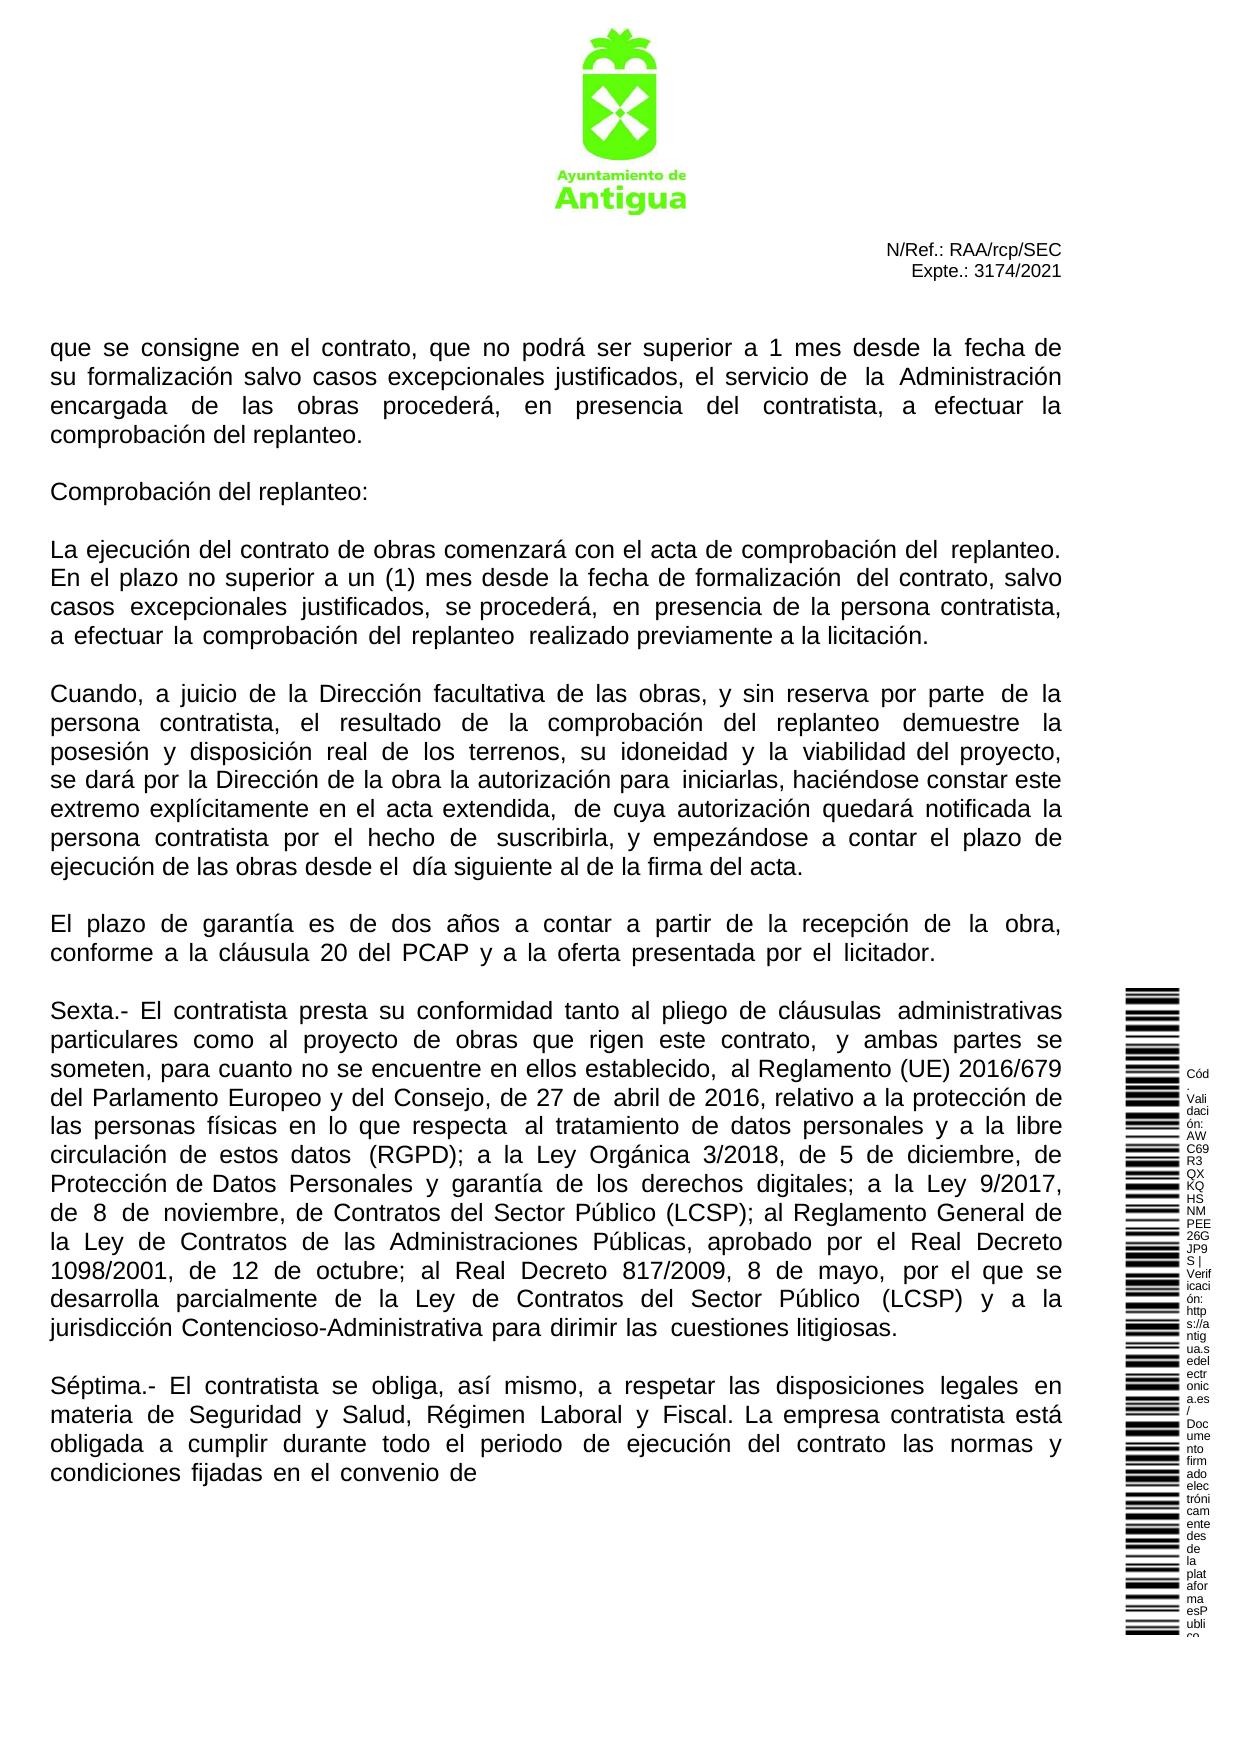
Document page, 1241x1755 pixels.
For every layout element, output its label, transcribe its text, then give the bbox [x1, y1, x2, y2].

text Cód. Validación: AWC69R3QXKQHSNMPEE26GJP9S | Verificación: https://antigua.sedelectronica.es/ Documento firmado electrónicamente desde la plataforma esPublico Gestiona | Página 3 de 5 [1186, 1068, 1212, 1637]
text que se consigne en el contrato, que no podrá ser superior a 1 mes desde la fecha de su formalización salvo casos excepcionales justificados, el servicio de la Administración encargada de las obras procederá, en presencia del contratista, a efectuar la comprobación del replanteo. [50, 333, 1062, 448]
text Sexta.- El contratista presta su conformidad tanto al pliego de cláusulas administrativas particulares como al proyecto de obras que rigen este contrato, y ambas partes se someten, para cuanto no se encuentre en ellos establecido, al Reglamento (UE) 2016/679 del Parlamento Europeo y del Consejo, de 27 de abril de 2016, relativo a la protección de las personas físicas en lo que respecta al tratamiento de datos personales y a la libre circulación de estos datos (RGPD); a la Ley Orgánica 3/2018, de 5 de diciembre, de Protección de Datos Personales y garantía de los derechos digitales; a la Ley 9/2017, de 8 de noviembre, de Contratos del Sector Público (LCSP); al Reglamento General de la Ley de Contratos de las Administraciones Públicas, aprobado por el Real Decreto 1098/2001, de 12 de octubre; al Real Decreto 817/2009, 8 de mayo, por el que se desarrolla parcialmente de la Ley de Contratos del Sector Público (LCSP) y a la jurisdicción Contencioso-Administrativa para dirimir las cuestiones litigiosas. [50, 996, 1063, 1342]
text Cuando, a juicio de la Dirección facultativa de las obras, y sin reserva por parte de la persona contratista, el resultado de la comprobación del replanteo demuestre la posesión y disposición real de los terrenos, su idoneidad y la viabilidad del proyecto, se dará por la Dirección de la obra la autorización para iniciarlas, haciéndose constar este extremo explícitamente en el acta extendida, de cuya autorización quedará notificada la persona contratista por el hecho de suscribirla, y empezándose a contar el plazo de ejecución de las obras desde el día siguiente al de la firma del acta. [50, 679, 1062, 881]
text El plazo de garantía es de dos años a contar a partir de la recepción de la obra, conforme a la cláusula 20 del PCAP y a la oferta presentada por el licitador. [50, 909, 1061, 967]
text La ejecución del contrato de obras comenzará con el acta de comprobación del replanteo. En el plazo no superior a un (1) mes desde la fecha de formalización del contrato, salvo casos excepcionales justificados, se procederá, en presencia de la persona contratista, a efectuar la comprobación del replanteo realizado previamente a la licitación. [50, 534, 1062, 650]
text Séptima.- El contratista se obliga, así mismo, a respetar las disposiciones legales en materia de Seguridad y Salud, Régimen Laboral y Fiscal. La empresa contratista está obligada a cumplir durante todo el periodo de ejecución del contrato las normas y condiciones fijadas en el convenio de [50, 1371, 1063, 1486]
text Comprobación del replanteo: [50, 477, 1197, 506]
